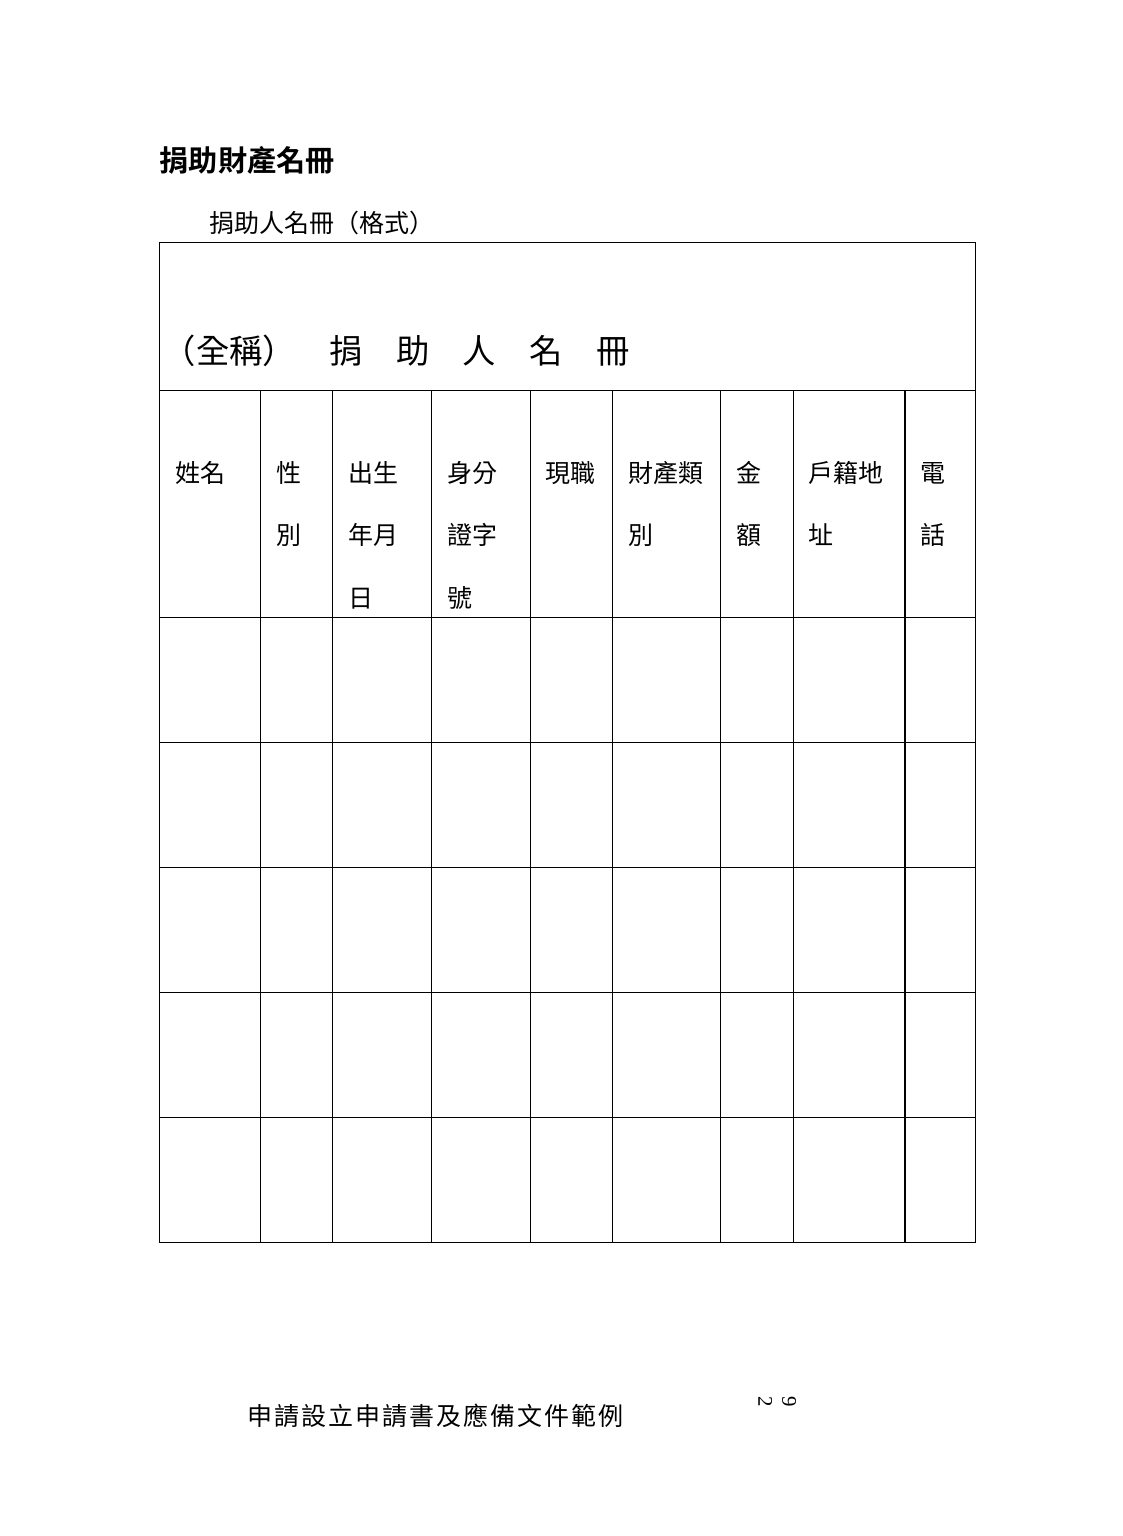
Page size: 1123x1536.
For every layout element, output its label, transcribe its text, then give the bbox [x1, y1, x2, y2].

table_cell [160, 618, 260, 742]
table_cell [613, 1118, 720, 1242]
table_cell [261, 1118, 332, 1242]
table_cell [721, 618, 793, 742]
table_cell [333, 743, 431, 867]
table_cell [613, 993, 720, 1117]
table_cell [721, 743, 793, 867]
table_cell [261, 993, 332, 1117]
table_cell [613, 618, 720, 742]
table_cell [333, 868, 431, 992]
table_cell [333, 1118, 431, 1242]
table_cell [613, 868, 720, 992]
table_cell 戶籍地址 [794, 391, 904, 617]
table_cell [613, 743, 720, 867]
table_cell [794, 868, 904, 992]
table_cell [432, 993, 530, 1117]
table_cell [794, 743, 904, 867]
table_cell [906, 618, 975, 742]
table_cell [160, 993, 260, 1117]
table_cell [261, 618, 332, 742]
table_cell [794, 1118, 904, 1242]
table_cell [160, 868, 260, 992]
text 捐助人名冊（格式） [159, 180, 963, 242]
table_cell [721, 993, 793, 1117]
table_cell [531, 993, 612, 1117]
table_cell 電話 [906, 391, 975, 617]
table_cell [721, 868, 793, 992]
table_cell [432, 618, 530, 742]
table_cell [531, 743, 612, 867]
table_cell [261, 868, 332, 992]
table_cell [906, 993, 975, 1117]
table_cell 出生年月日 [333, 391, 431, 617]
table_cell [261, 743, 332, 867]
text 捐助財產名冊 [159, 117, 963, 180]
table_cell [432, 1118, 530, 1242]
table_cell [906, 743, 975, 867]
table_cell [333, 618, 431, 742]
table_cell [432, 743, 530, 867]
table_cell [906, 1118, 975, 1242]
table_cell [531, 868, 612, 992]
table_cell 姓名 [160, 391, 260, 617]
table_cell 財產類別 [613, 391, 720, 617]
table_cell [531, 618, 612, 742]
table_cell 金額 [721, 391, 793, 617]
table_cell 性別 [261, 391, 332, 617]
table_cell 現職 [531, 391, 612, 617]
table_cell [794, 993, 904, 1117]
table_header （全稱） 捐 助 人 名 冊 [160, 243, 975, 390]
table_cell [432, 868, 530, 992]
table_cell [160, 1118, 260, 1242]
table_cell [333, 993, 431, 1117]
table_cell [531, 1118, 612, 1242]
table_cell [906, 868, 975, 992]
table_cell [721, 1118, 793, 1242]
table_cell [160, 743, 260, 867]
table_cell 身分證字號 [432, 391, 530, 617]
table_cell [794, 618, 904, 742]
